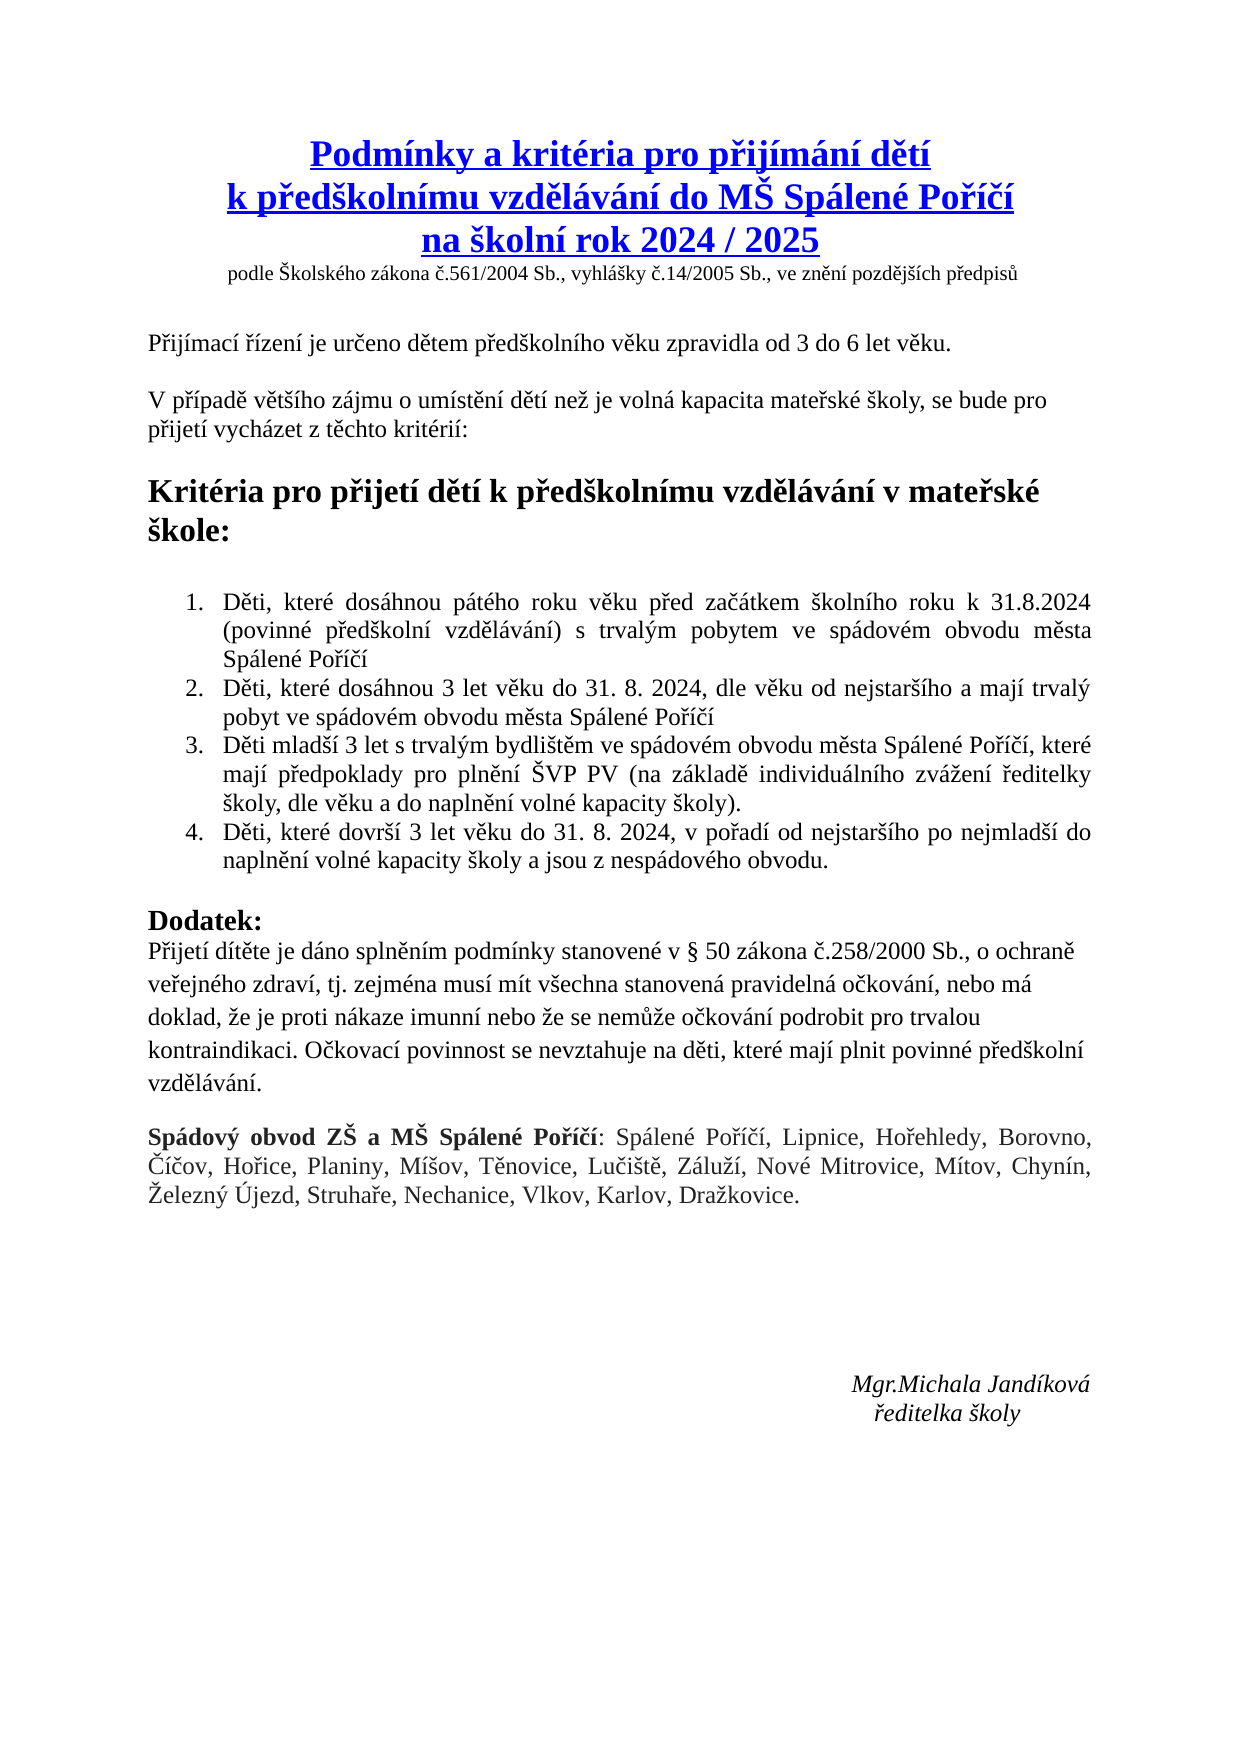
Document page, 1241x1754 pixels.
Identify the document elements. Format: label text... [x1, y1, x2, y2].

text Mgr.Michala Jandíková [223, 1369, 1092, 1398]
text Kritéria pro přijetí dětí k předškolnímu vzdělávání v mateřské škole: [148, 472, 1092, 548]
text ředitelka školy [223, 1398, 1092, 1427]
list Děti, které dovrší 3 let věku do 31. 8. 2024, v pořadí od nejstaršího po nejmladší do naplnění volné kapacity školy a jsou z nespádového obvodu. [185, 817, 1092, 874]
text na školní rok 2024 / 2025 [148, 217, 1092, 261]
list Děti, které dosáhnou pátého roku věku před začátkem školního roku k 31.8.2024 (povinné předškolní vzdělávání) s trvalým pobytem ve spádovém obvodu města Spálené Poříčí [185, 587, 1092, 673]
text Spádový obvod ZŠ a MŠ Spálené Poříčí: Spálené Poříčí, Lipnice, Hořehledy, Borovno, Číčov, Hořice, Planiny, Míšov, Těnovice, Lučiště, Záluží, Nové Mitrovice, Mítov, Chynín, Železný Újezd, Struhaře, Nechanice, Vlkov, Karlov, Dražkovice. [148, 1122, 1092, 1208]
text podle Školského zákona č.561/2004 Sb., vyhlášky č.14/2005 Sb., ve znění pozdějších předpisů [148, 261, 1092, 285]
text Přijímací řízení je určeno dětem předškolního věku zpravidla od 3 do 6 let věku. [148, 328, 1092, 357]
subtitle k předškolnímu vzdělávání do MŠ Spálené Poříčí [148, 174, 1092, 217]
text V případě většího zájmu o umístění dětí než je volná kapacita mateřské školy, se bude pro přijetí vycházet z těchto kritérií: [148, 385, 1092, 443]
subtitle Podmínky a kritéria pro přijímání dětí [148, 131, 1092, 174]
list Děti, které dosáhnou 3 let věku do 31. 8. 2024, dle věku od nejstaršího a mají trvalý pobyt ve spádovém obvodu města Spálené Poříčí [185, 673, 1092, 730]
text Přijetí dítěte je dáno splněním podmínky stanovené v § 50 zákona č.258/2000 Sb., o ochraně veřejného zdraví, tj. zejména musí mít všechna stanovená pravidelná očkování, nebo má doklad, že je proti nákaze imunní nebo že se nemůže očkování podrobit pro trvalou kontraindikaci. Očkovací povinnost se nevztahuje na děti, které mají plnit povinné předškolní vzdělávání. [148, 936, 1092, 1097]
text Dodatek: [148, 903, 1092, 936]
list Děti mladší 3 let s trvalým bydlištěm ve spádovém obvodu města Spálené Poříčí, které mají předpoklady pro plnění ŠVP PV (na základě individuálního zvážení ředitelky školy, dle věku a do naplnění volné kapacity školy). [185, 730, 1092, 817]
